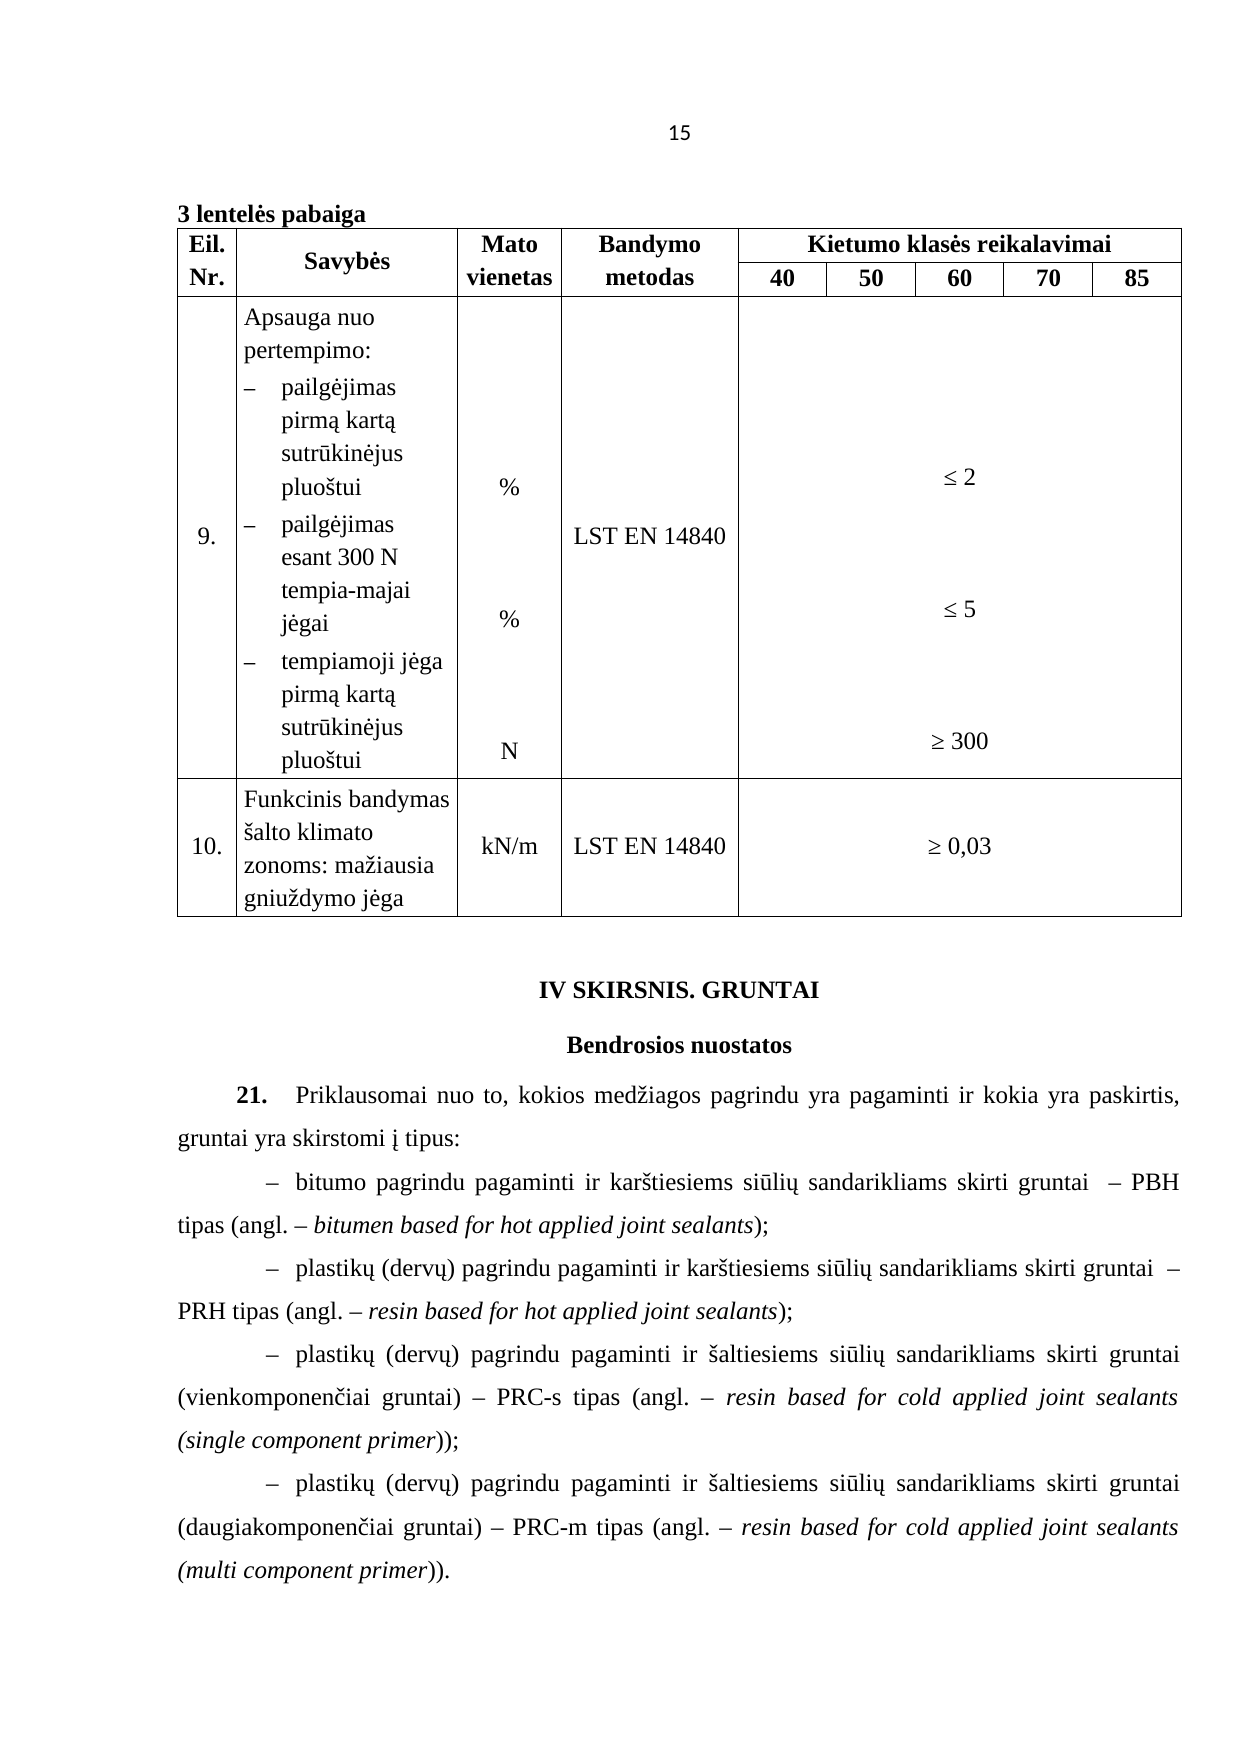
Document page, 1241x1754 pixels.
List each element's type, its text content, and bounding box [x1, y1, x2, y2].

table_header Bandymo metodas [562, 229, 738, 296]
table_cell % % N [458, 297, 561, 778]
table_cell 50 [827, 263, 915, 296]
table_cell ≤ 2 ≤ 5 ≥ 300 [739, 297, 1181, 778]
table_header Eil. Nr. [178, 229, 236, 296]
text IV SKIRSNIS. GRUNTAI [177, 975, 1181, 1003]
table_cell 10. [178, 779, 236, 916]
table_header Savybės [237, 229, 457, 296]
text – plastikų (dervų) pagrindu pagaminti ir šaltiesiems siūlių sandarikliams skirti gruntai (vienkomponenčiai gruntai) – PRC-s tipas (angl. – resin based for cold applied joint sealants (single component primer)); [177, 1339, 1181, 1454]
table_cell 40 [739, 263, 826, 296]
text – plastikų (dervų) pagrindu pagaminti ir šaltiesiems siūlių sandarikliams skirti gruntai (daugiakomponenčiai gruntai) – PRC-m tipas (angl. – resin based for cold applied joint sealants (multi component primer)). [177, 1468, 1181, 1583]
table_cell LST EN 14840 [562, 297, 738, 778]
table_cell Funkcinis bandymas šalto klimato zonoms: mažiausia gniuždymo jėga [237, 779, 457, 916]
table_cell 60 [916, 263, 1003, 296]
table_cell LST EN 14840 [562, 779, 738, 916]
text 21. Priklausomai nuo to, kokios medžiagos pagrindu yra pagaminti ir kokia yra paskirtis, gruntai yra skirstomi į tipus: [177, 1080, 1181, 1152]
table_cell 85 [1093, 263, 1181, 296]
table_header Kietumo klasės reikalavimai [739, 229, 1181, 262]
table_cell ≥ 0,03 [739, 779, 1181, 916]
text 3 lentelės pabaiga [177, 199, 1181, 228]
text – plastikų (dervų) pagrindu pagaminti ir karštiesiems siūlių sandarikliams skirti gruntai – PRH tipas (angl. – resin based for hot applied joint sealants); [177, 1253, 1181, 1325]
text Bendrosios nuostatos [177, 1030, 1181, 1059]
table_cell 70 [1004, 263, 1092, 296]
table_cell 9. [178, 297, 236, 778]
table_cell kN/m [458, 779, 561, 916]
table_header Mato vienetas [458, 229, 561, 296]
text – bitumo pagrindu pagaminti ir karštiesiems siūlių sandarikliams skirti gruntai – PBH tipas (angl. – bitumen based for hot applied joint sealants); [177, 1167, 1181, 1238]
table_cell Apsauga nuo pertempimo: – pailgėjimas pirmą kartą sutrūkinėjus pluoštui – pailgėjimas esant 300 N tempia-majai jėgai – tempiamoji jėga pirmą kartą sutrūkinėjus pluoštui [237, 297, 457, 778]
